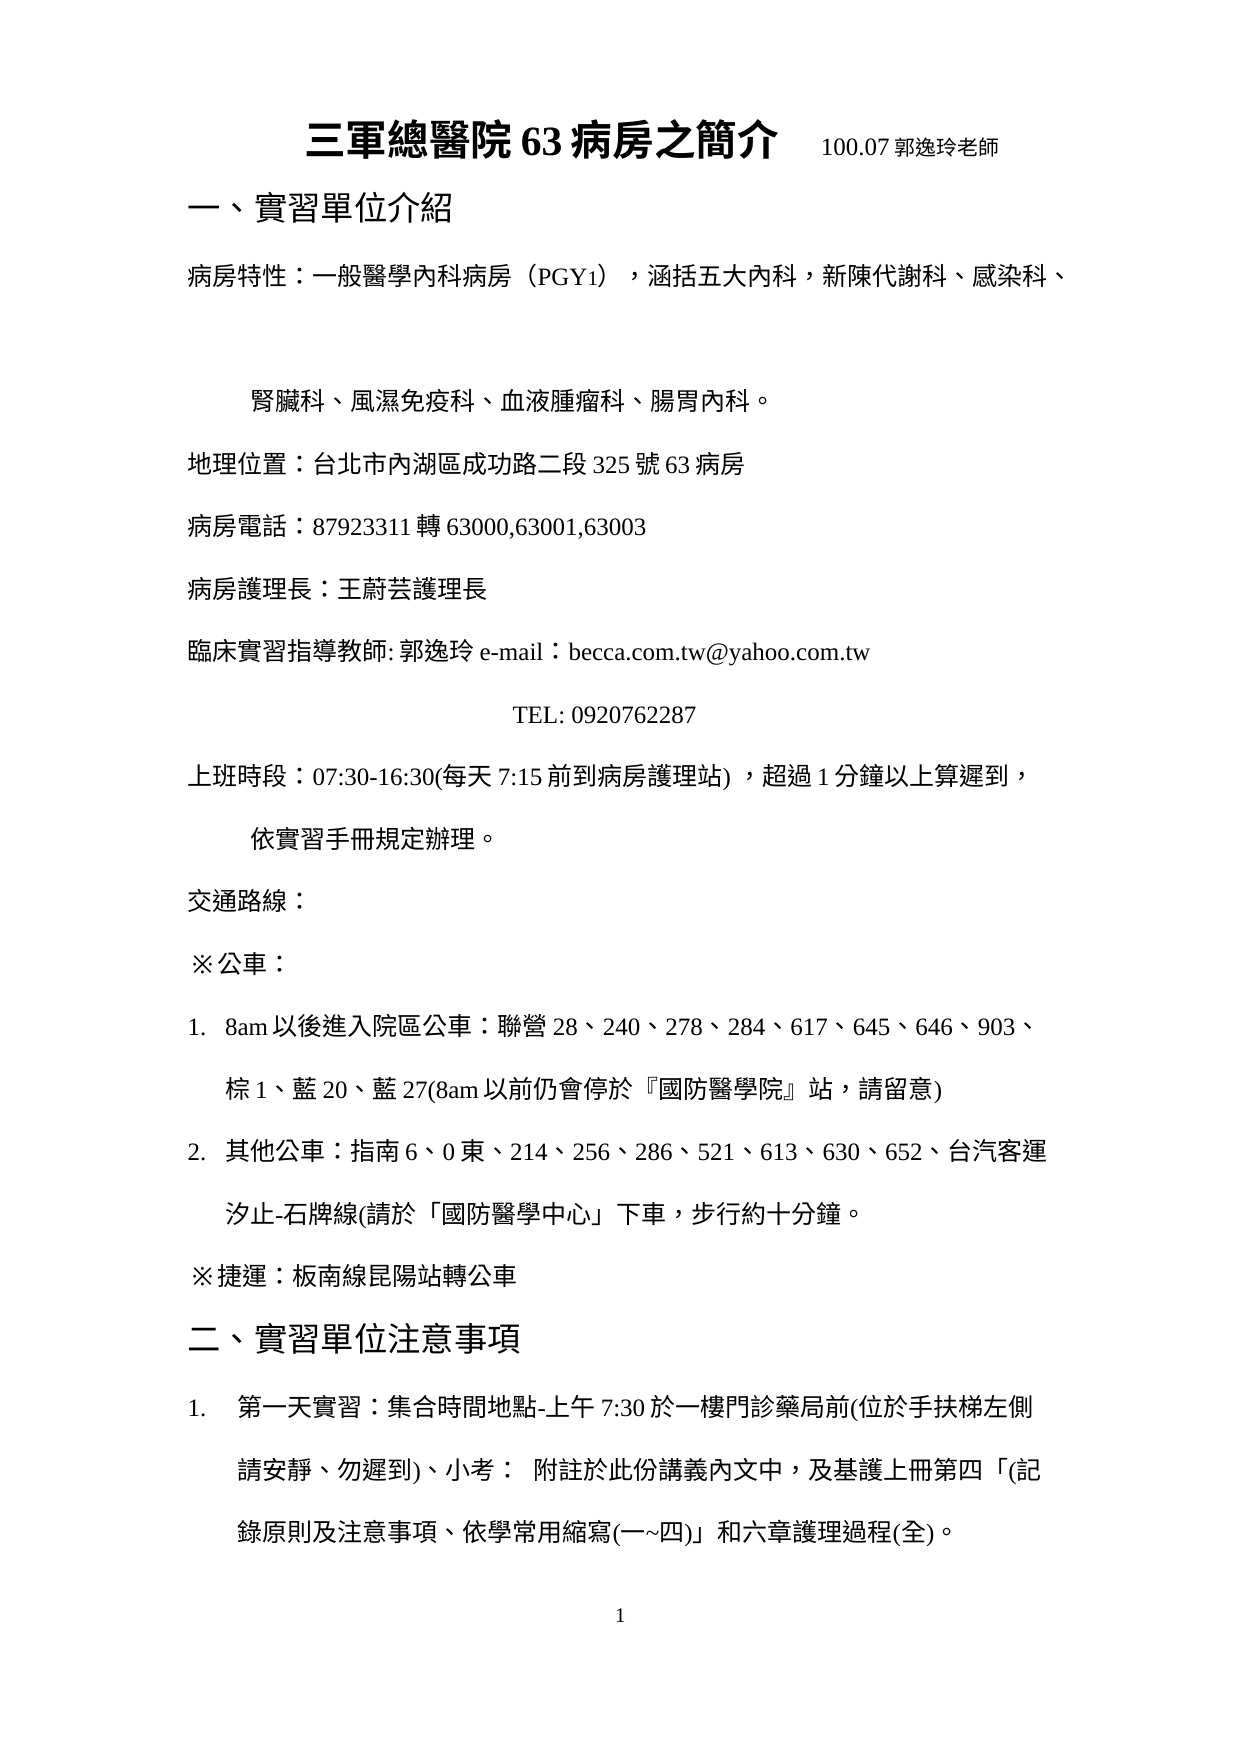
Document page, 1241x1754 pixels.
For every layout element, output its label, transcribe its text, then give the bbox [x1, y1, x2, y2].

list 其他公車：指南6、0東、214、256、286、521、613、630、652、台汽客運汐止-石牌線(請於「國防醫學中心」下車，步行約十分鐘。 [187, 1108, 1053, 1233]
text 病房電話：87923311轉63000,63001,63003 [187, 483, 1053, 546]
list 8am以後進入院區公車：聯營28、240、278、284、617、645、646、903、棕1、藍20、藍27(8am以前仍會停於『國防醫學院』站，請留意) [187, 983, 1053, 1108]
text 腎臟科、風濕免疫科、血液腫瘤科、腸胃內科。 [187, 358, 1053, 421]
list 第一天實習：集合時間地點-上午7:30於一樓門診藥局前(位於手扶梯左側請安靜、勿遲到)、小考： 附註於此份講義內文中，及基護上冊第四「(記錄原則及注意事項、依學常用縮寫(一~四)」和六章護理過程(全)。 [187, 1364, 1053, 1552]
text 臨床實習指導教師: 郭逸玲e-mail：becca.com.tw@yahoo.com.tw [187, 608, 1053, 671]
text 一、實習單位介紹 [187, 164, 1053, 227]
text 地理位置：台北市內湖區成功路二段325號63病房 [187, 421, 1053, 483]
text 上班時段：07:30-16:30(每天7:15前到病房護理站) ，超過1分鐘以上算遲到， [187, 733, 1053, 796]
text 二、實習單位注意事項 [187, 1296, 1053, 1358]
text ※公車： [187, 921, 1053, 983]
text ※捷運：板南線昆陽站轉公車 [187, 1233, 1053, 1296]
text 病房特性：一般醫學內科病房（PGY1），涵括五大內科，新陳代謝科、感染科、 [187, 233, 1053, 358]
text 病房護理長：王蔚芸護理長 [187, 546, 1053, 608]
text 交通路線： [187, 858, 1053, 921]
text 三軍總醫院63病房之簡介 100.07 郭逸玲老師 [187, 96, 1053, 158]
text 依實習手冊規定辦理。 [187, 796, 1053, 858]
text TEL: 0920762287 [187, 671, 1053, 733]
